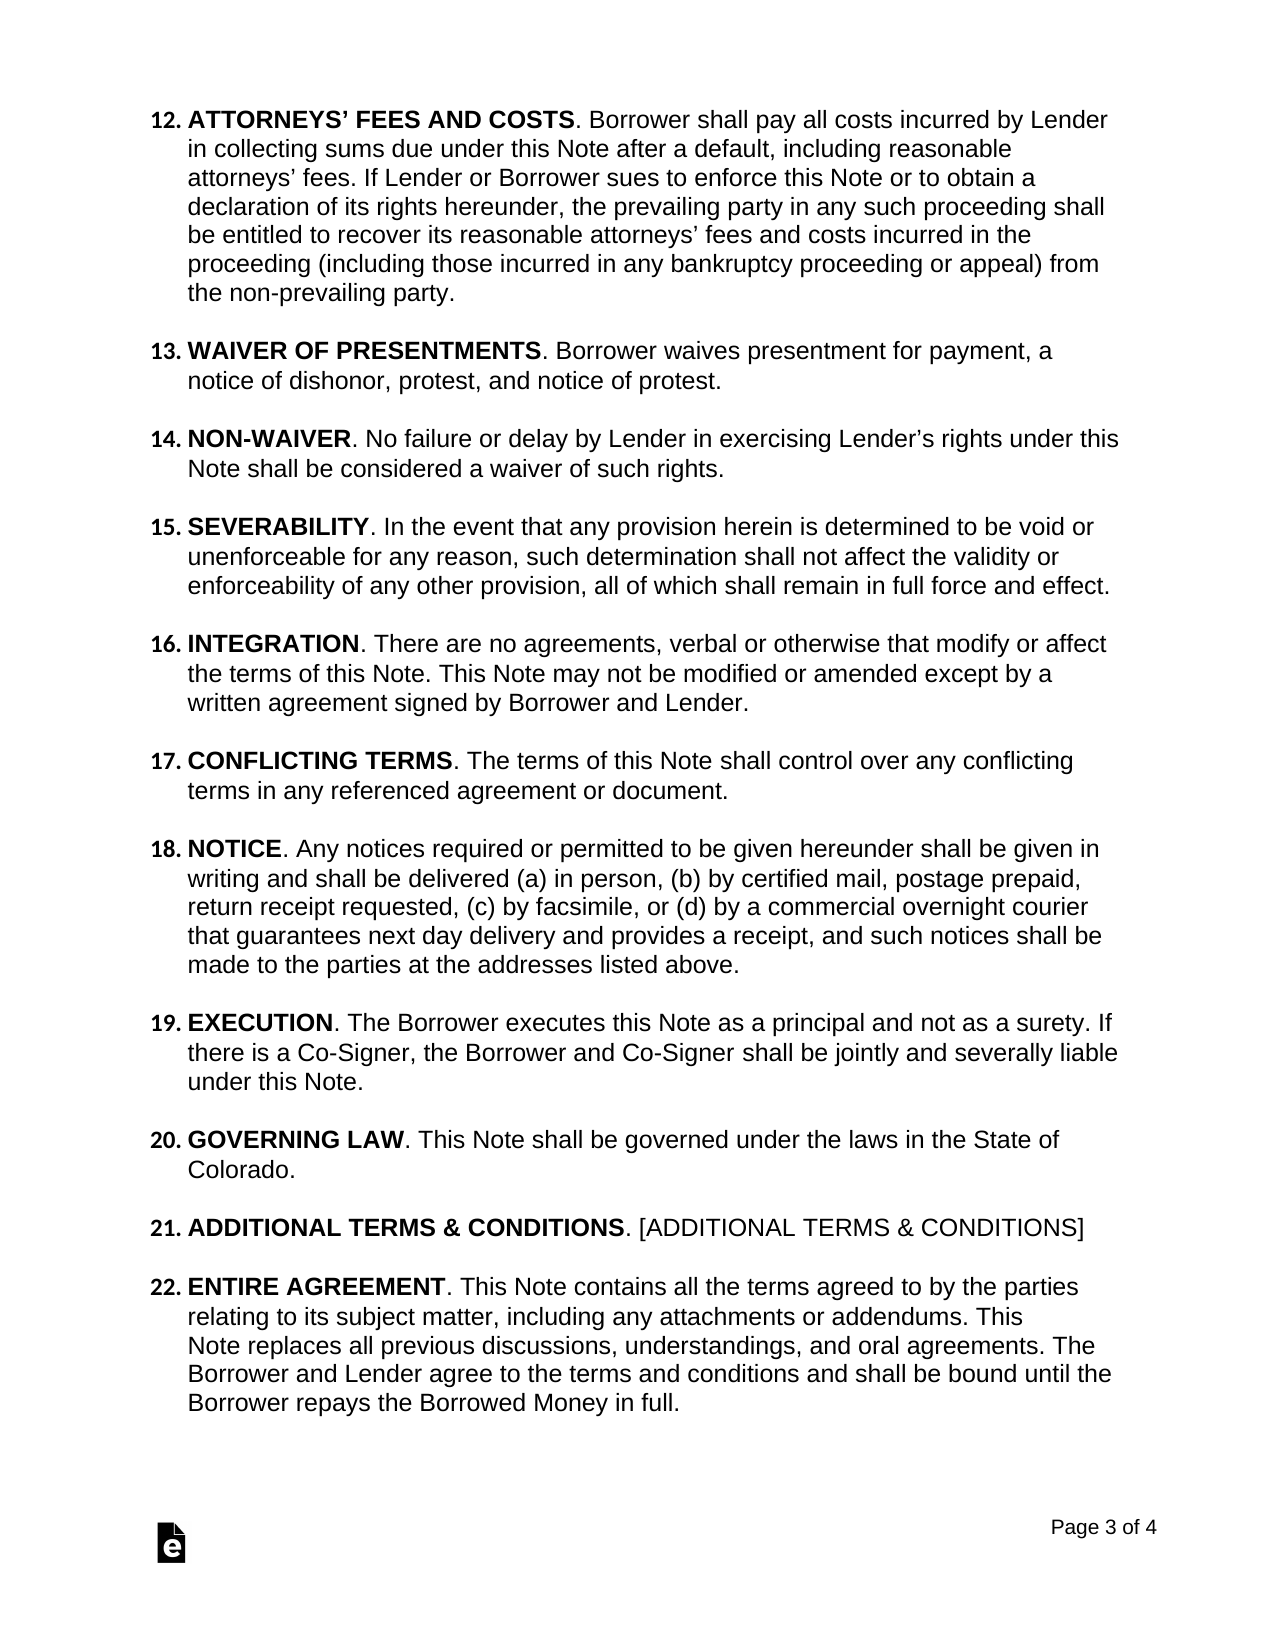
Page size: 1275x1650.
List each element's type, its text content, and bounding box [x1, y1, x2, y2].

list GOVERNING LAW. This Note shall be governed under the laws in the State of Colorado. [150, 1124, 1125, 1183]
list NON-WAIVER. No failure or delay by Lender in exercising Lender’s rights under this Note shall be considered a waiver of such rights. [150, 423, 1125, 483]
list ENTIRE AGREEMENT. This Note contains all the terms agreed to by the parties relating to its subject matter, including any attachments or addendums. This Note replaces all previous discussions, understandings, and oral agreements. The Borrower and Lender agree to the terms and conditions and shall be bound until the Borrower repays the Borrowed Money in full. [150, 1271, 1125, 1417]
list NOTICE. Any notices required or permitted to be given hereunder shall be given in writing and shall be delivered (a) in person, (b) by certified mail, postage prepaid, return receipt requested, (c) by facsimile, or (d) by a commercial overnight courier that guarantees next day delivery and provides a receipt, and such notices shall be made to the parties at the addresses listed above. [150, 833, 1125, 979]
list EXECUTION. The Borrower executes this Note as a principal and not as a surety. If there is a Co-Signer, the Borrower and Co-Signer shall be jointly and severally liable under this Note. [150, 1007, 1125, 1095]
list CONFLICTING TERMS. The terms of this Note shall control over any conflicting terms in any referenced agreement or document. [150, 745, 1125, 804]
list ADDITIONAL TERMS & CONDITIONS. [ADDITIONAL TERMS & CONDITIONS] [150, 1212, 1125, 1243]
list ATTORNEYS’ FEES AND COSTS. Borrower shall pay all costs incurred by Lender in collecting sums due under this Note after a default, including reasonable attorneys’ fees. If Lender or Borrower sues to enforce this Note or to obtain a declaration of its rights hereunder, the prevailing party in any such proceeding shall be entitled to recover its reasonable attorneys’ fees and costs incurred in the proceeding (including those incurred in any bankruptcy proceeding or appeal) from the non-prevailing party. [150, 104, 1125, 307]
list INTEGRATION. There are no agreements, verbal or otherwise that modify or affect the terms of this Note. This Note may not be modified or amended except by a written agreement signed by Borrower and Lender. [150, 628, 1125, 716]
list WAIVER OF PRESENTMENTS. Borrower waives presentment for payment, a notice of dishonor, protest, and notice of protest. [150, 336, 1125, 395]
list SEVERABILITY. In the event that any provision herein is determined to be void or unenforceable for any reason, such determination shall not affect the validity or enforceability of any other provision, all of which shall remain in full force and effect. [150, 512, 1125, 599]
